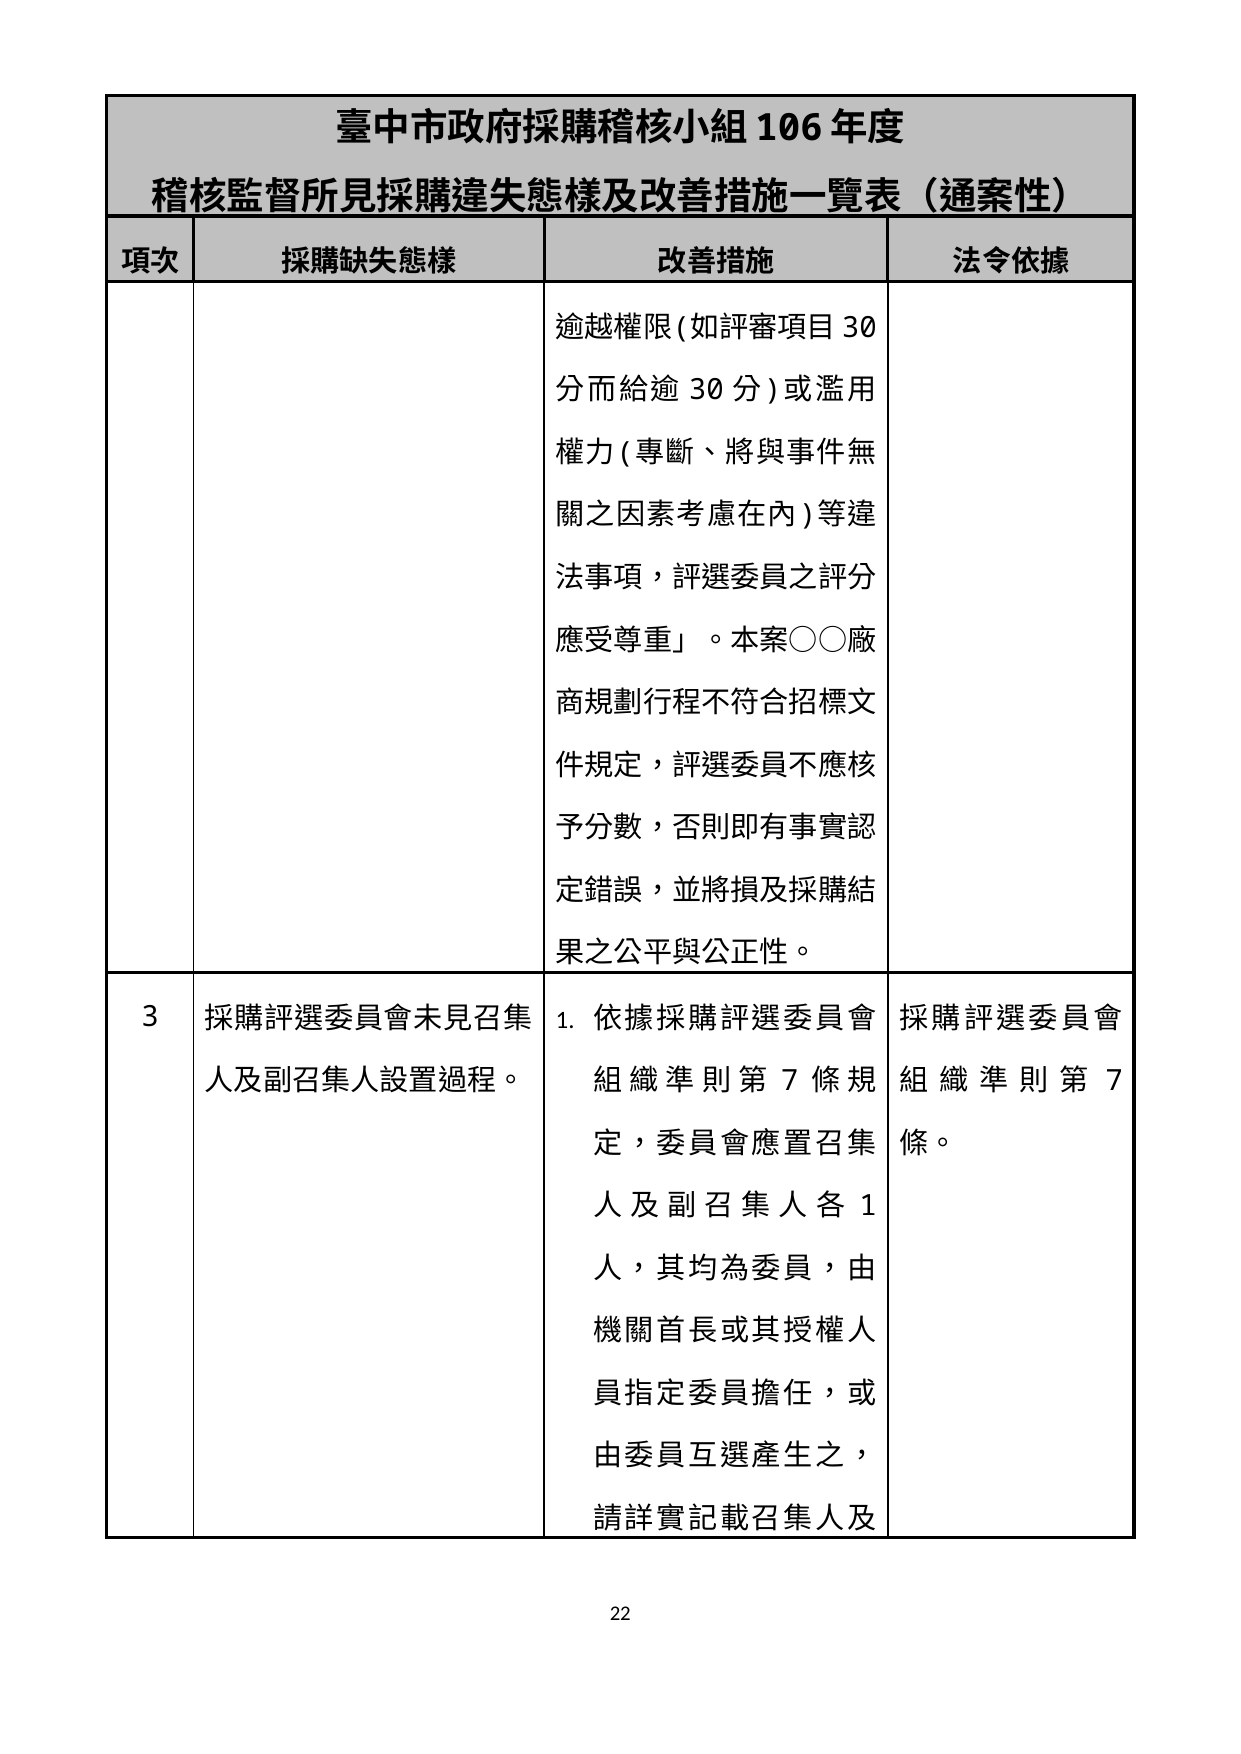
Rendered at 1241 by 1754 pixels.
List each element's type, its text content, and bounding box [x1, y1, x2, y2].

table_cell 3 [108, 974, 193, 1536]
table_cell 逾越權限(如評審項目30分而給逾30分)或濫用權力(專斷、將與事件無關之因素考慮在內)等違法事項，評選委員之評分應受尊重」。本案○○廠商規劃行程不符合招標文件規定，評選委員不應核予分數，否則即有事實認定錯誤，並將損及採購結果之公平與公正性。 [545, 283, 887, 971]
table_cell 依據採購評選委員會組織準則第7條規定，委員會應置召集人及副召集人各1人，其均為委員，由機關首長或其授權人員指定委員擔任，或由委員互選產生之，請詳實記載召集人及副召集人產生之方式。 行政院公共工程委員會業訂定「機關辦理最有利標簽辦文件範例」，請至行政院公共工程委員會網頁/政府採購/採購手冊及範例/機關辦理最有利標簽辦文件範例項下下載相關範本使用。 [545, 974, 887, 1536]
table_cell [108, 283, 193, 971]
table_cell 採購評選委員會未見召集人及副召集人設置過程。 [194, 974, 543, 1536]
table_cell 法令依據 [889, 218, 1132, 280]
table_cell [194, 283, 543, 971]
table_cell 採購缺失態樣 [195, 218, 543, 280]
table_cell 採購評選委員會組織準則第7條。 [889, 974, 1132, 1536]
table_cell 改善措施 [546, 218, 886, 280]
table_cell [889, 283, 1132, 971]
table_header 臺中市政府採購稽核小組106年度 稽核監督所見採購違失態樣及改善措施一覽表（通案性） [108, 97, 1132, 214]
table_cell 項次 [108, 218, 192, 280]
